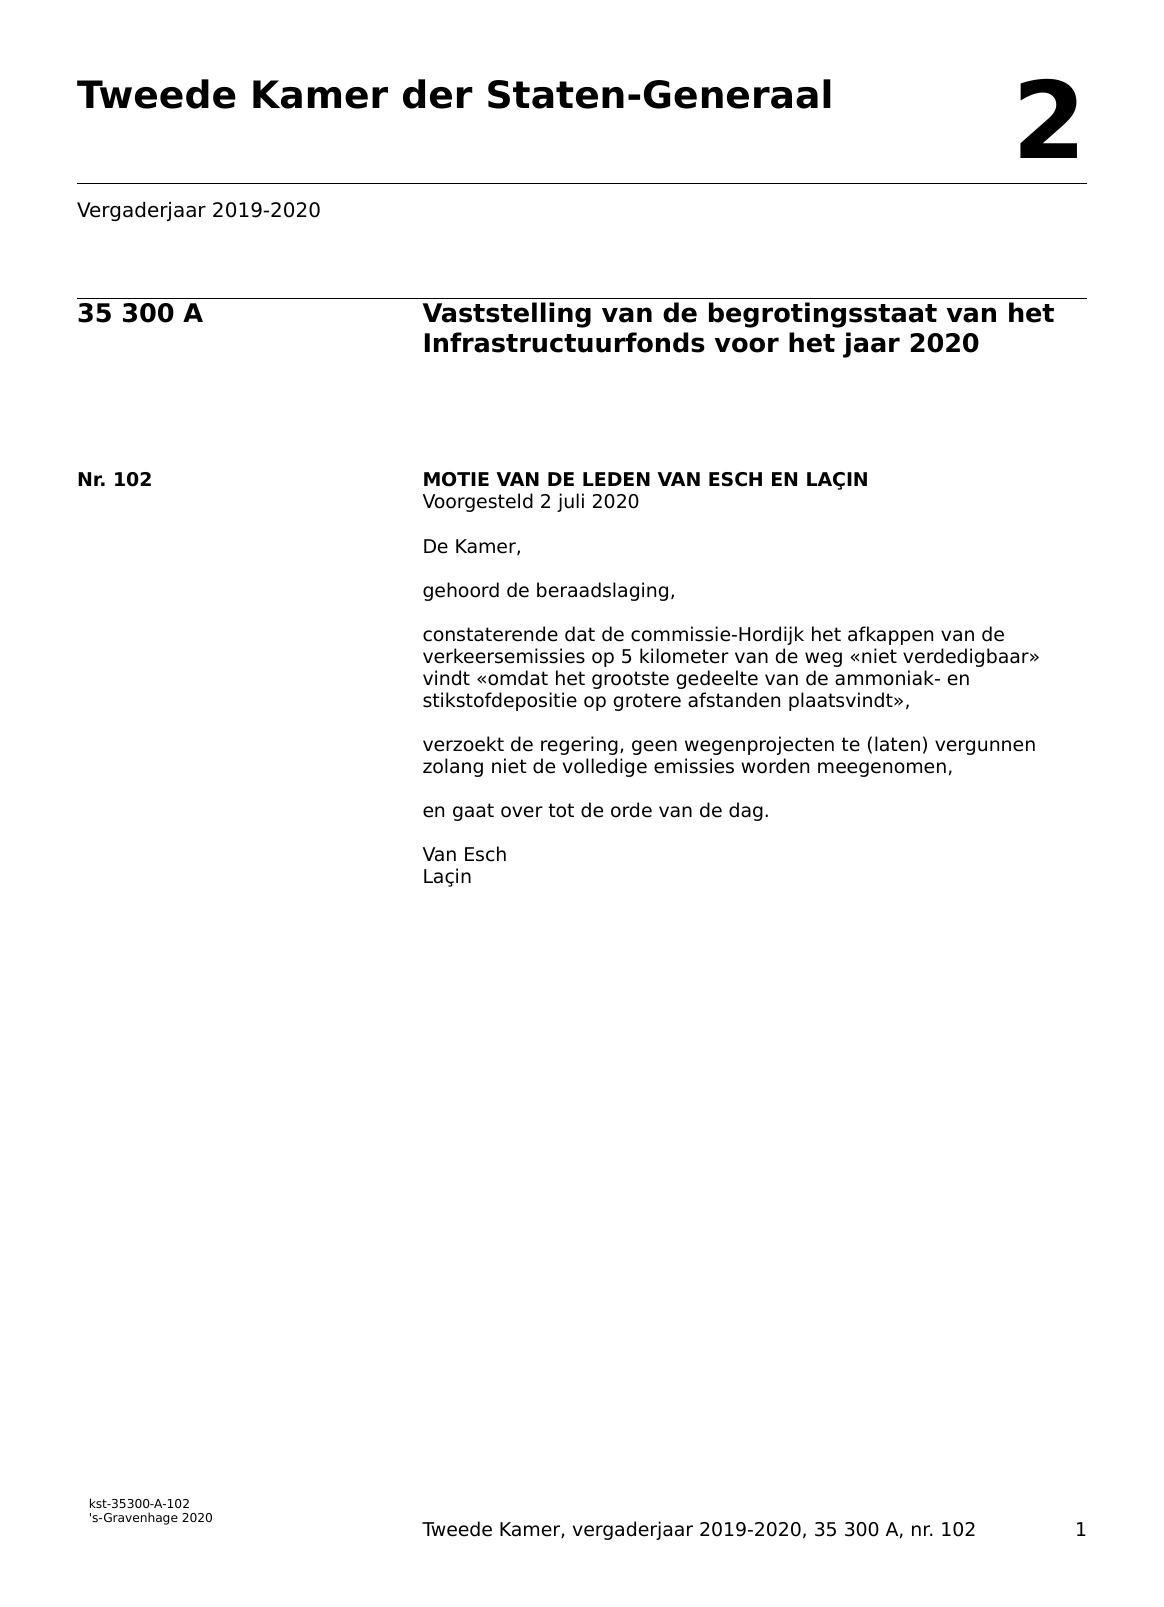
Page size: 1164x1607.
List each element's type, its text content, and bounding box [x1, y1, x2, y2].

text 's-Gravenhage 2020 [88, 1511, 323, 1525]
text gehoord de beraadslaging, [422, 580, 1087, 602]
text De Kamer, [422, 536, 1087, 557]
text Voorgesteld 2 juli 2020 [422, 491, 1087, 513]
text verzoekt de regering, geen wegenprojecten te (laten) vergunnen zolang niet de volledige emissies worden meegenomen, [422, 734, 1087, 778]
subtitle 35 300 A Vaststelling van de begrotingsstaat van het Infrastructuurfonds voor het jaar 2020 [77, 299, 1087, 358]
text en gaat over tot de orde van de dag. [422, 800, 1087, 822]
subtitle Nr. 102 MOTIE VAN DE LEDEN VAN ESCH EN LAÇIN [77, 469, 1087, 491]
text Laçin [422, 866, 1087, 888]
text Van Esch [422, 844, 1087, 866]
table_cell Vergaderjaar 2019-2020 [77, 184, 1087, 298]
text constaterende dat de commissie-Hordijk het afkappen van de verkeersemissies op 5 kilometer van de weg «niet verdedigbaar» vindt «omdat het grootste gedeelte van de ammoniak- en stikstofdepositie op grotere afstanden plaatsvindt», [422, 624, 1087, 712]
text kst-35300-A-102 [88, 1497, 323, 1511]
table_header 2 [886, 59, 1087, 183]
table_header Tweede Kamer der Staten-Generaal [77, 59, 886, 183]
